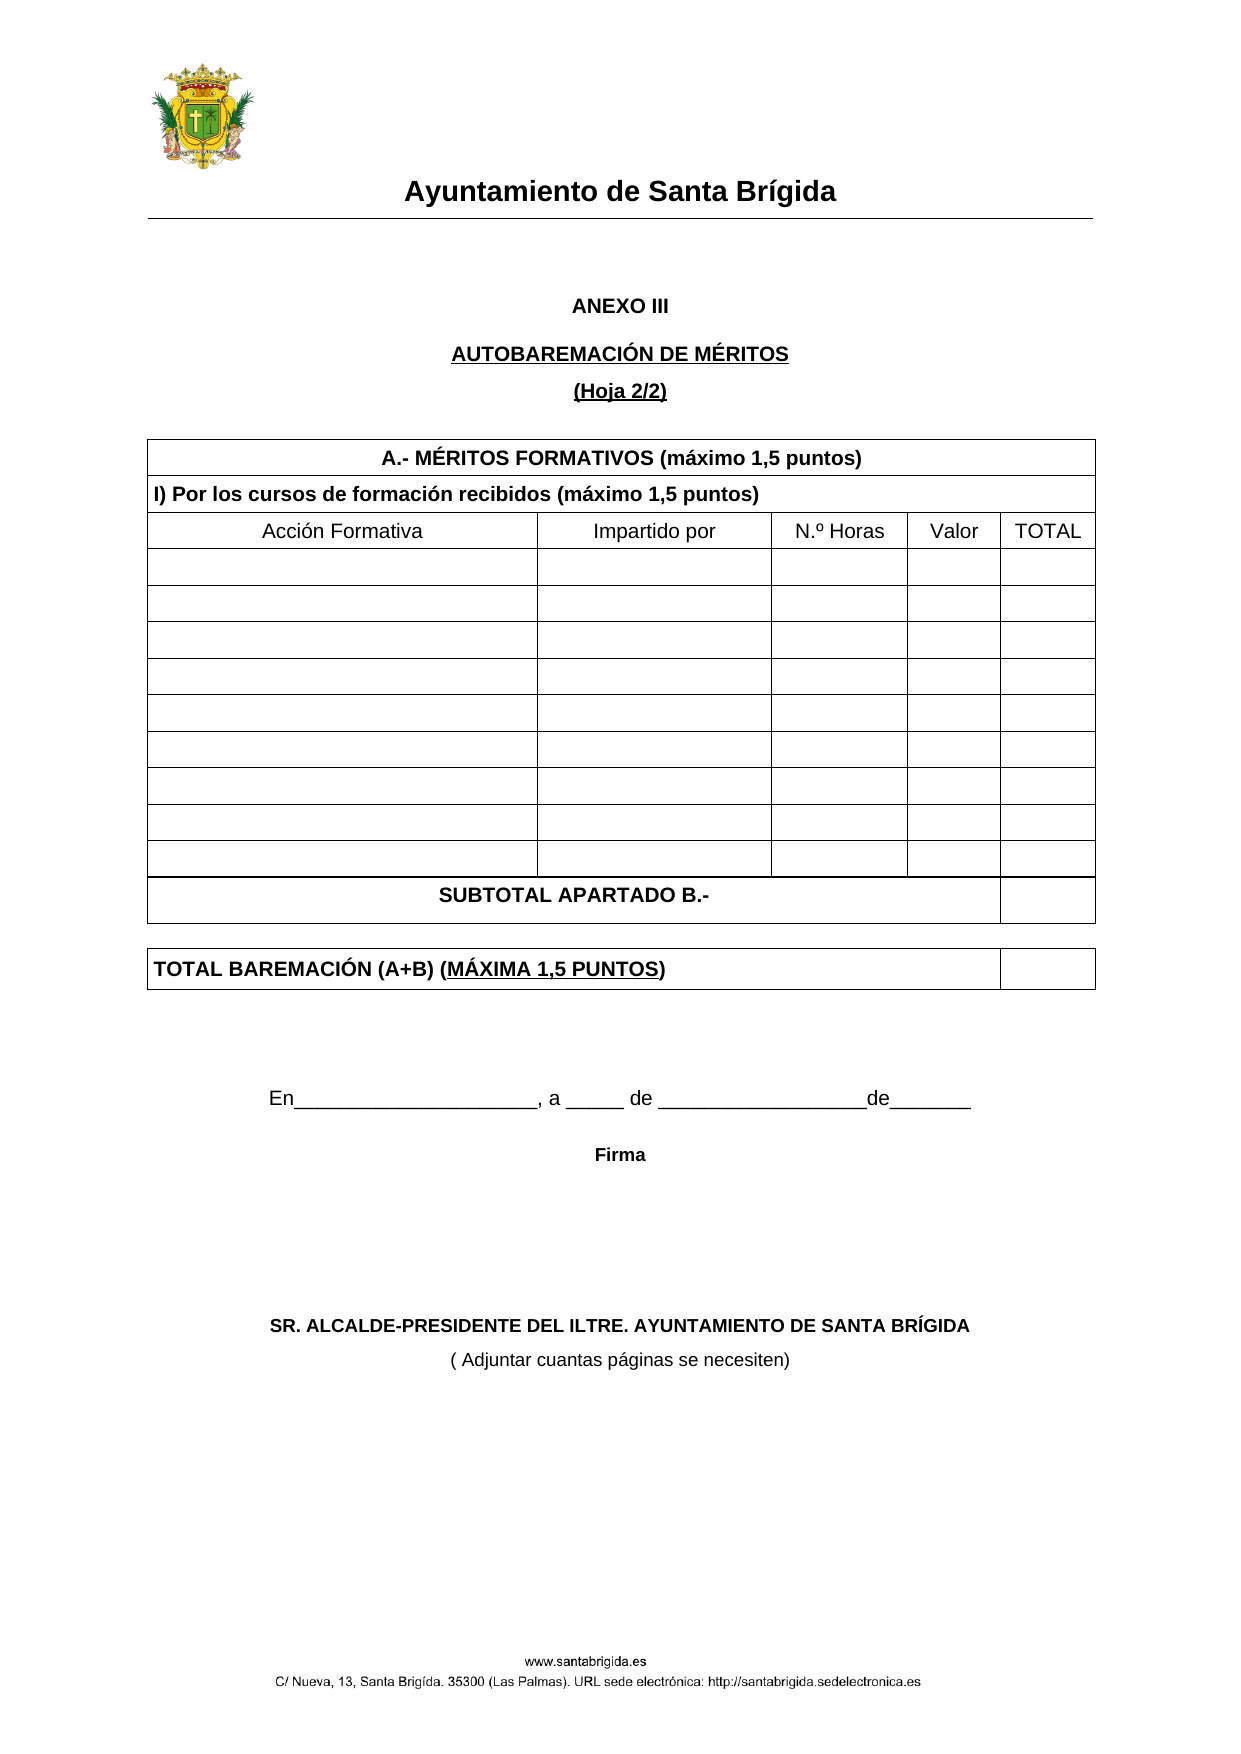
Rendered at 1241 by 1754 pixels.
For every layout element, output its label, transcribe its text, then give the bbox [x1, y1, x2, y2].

text En_____________________, a _____ de __________________de_______ [148, 1086, 1093, 1110]
table_header A.- MÉRITOS FORMATIVOS (máximo 1,5 puntos) [148, 440, 1095, 475]
table_cell [1001, 805, 1095, 840]
table_cell [148, 659, 537, 694]
text (Hoja 2/2) [148, 378, 1093, 402]
text Firma [148, 1144, 1093, 1166]
table_cell N.º Horas [772, 513, 907, 548]
table_cell [148, 549, 537, 585]
table_cell [1001, 622, 1095, 658]
table_cell [908, 841, 1000, 876]
table_cell [1001, 586, 1095, 621]
table_cell [538, 622, 771, 658]
table_cell [538, 841, 771, 876]
table_cell [148, 841, 537, 876]
table_cell [1001, 841, 1095, 876]
table_cell Valor [908, 513, 1000, 548]
table_cell Impartido por [538, 513, 771, 548]
picture [147, 1650, 1033, 1695]
table_cell [772, 805, 907, 840]
table_cell [1001, 732, 1095, 767]
table_cell Acción Formativa [148, 513, 537, 548]
table_cell [772, 695, 907, 731]
table_cell [538, 768, 771, 803]
table_cell [538, 732, 771, 767]
table_cell [772, 586, 907, 621]
table_cell [772, 732, 907, 767]
table_cell [538, 549, 771, 585]
table_cell [908, 586, 1000, 621]
table_cell [772, 659, 907, 694]
text AUTOBAREMACIÓN DE MÉRITOS [148, 342, 1093, 366]
text SR. ALCALDE-PRESIDENTE DEL ILTRE. AYUNTAMIENTO DE SANTA BRÍGIDA [148, 1314, 1093, 1336]
table_cell [908, 732, 1000, 767]
table_cell [148, 805, 537, 840]
table_cell [538, 586, 771, 621]
table_cell [772, 768, 907, 803]
table_cell [148, 732, 537, 767]
table_cell [908, 622, 1000, 658]
table_cell [1001, 878, 1095, 923]
table_cell [1001, 695, 1095, 731]
table_cell [908, 768, 1000, 803]
table_cell SUBTOTAL APARTADO B.- [148, 878, 1000, 923]
picture [147, 59, 259, 174]
table_cell [148, 768, 537, 803]
table_cell [1001, 659, 1095, 694]
table_cell TOTAL [1001, 513, 1095, 548]
table_cell [538, 695, 771, 731]
table_cell [538, 805, 771, 840]
table_cell [538, 659, 771, 694]
text ( Adjuntar cuantas páginas se necesiten) [148, 1348, 1093, 1370]
table_cell [148, 622, 537, 658]
table_cell [772, 622, 907, 658]
table_cell [148, 695, 537, 731]
table_cell [908, 549, 1000, 585]
table_cell [908, 695, 1000, 731]
table_header TOTAL BAREMACIÓN (A+B) (MÁXIMA 1,5 PUNTOS) [148, 949, 1000, 989]
table_cell [1001, 549, 1095, 585]
table_header [1001, 949, 1095, 989]
table_cell [772, 841, 907, 876]
table_cell [148, 586, 537, 621]
table_cell I) Por los cursos de formación recibidos (máximo 1,5 puntos) [148, 476, 1095, 512]
text ANEXO III [148, 294, 1093, 318]
table_cell [908, 805, 1000, 840]
table_cell [1001, 768, 1095, 803]
table_cell [908, 659, 1000, 694]
table_cell [772, 549, 907, 585]
